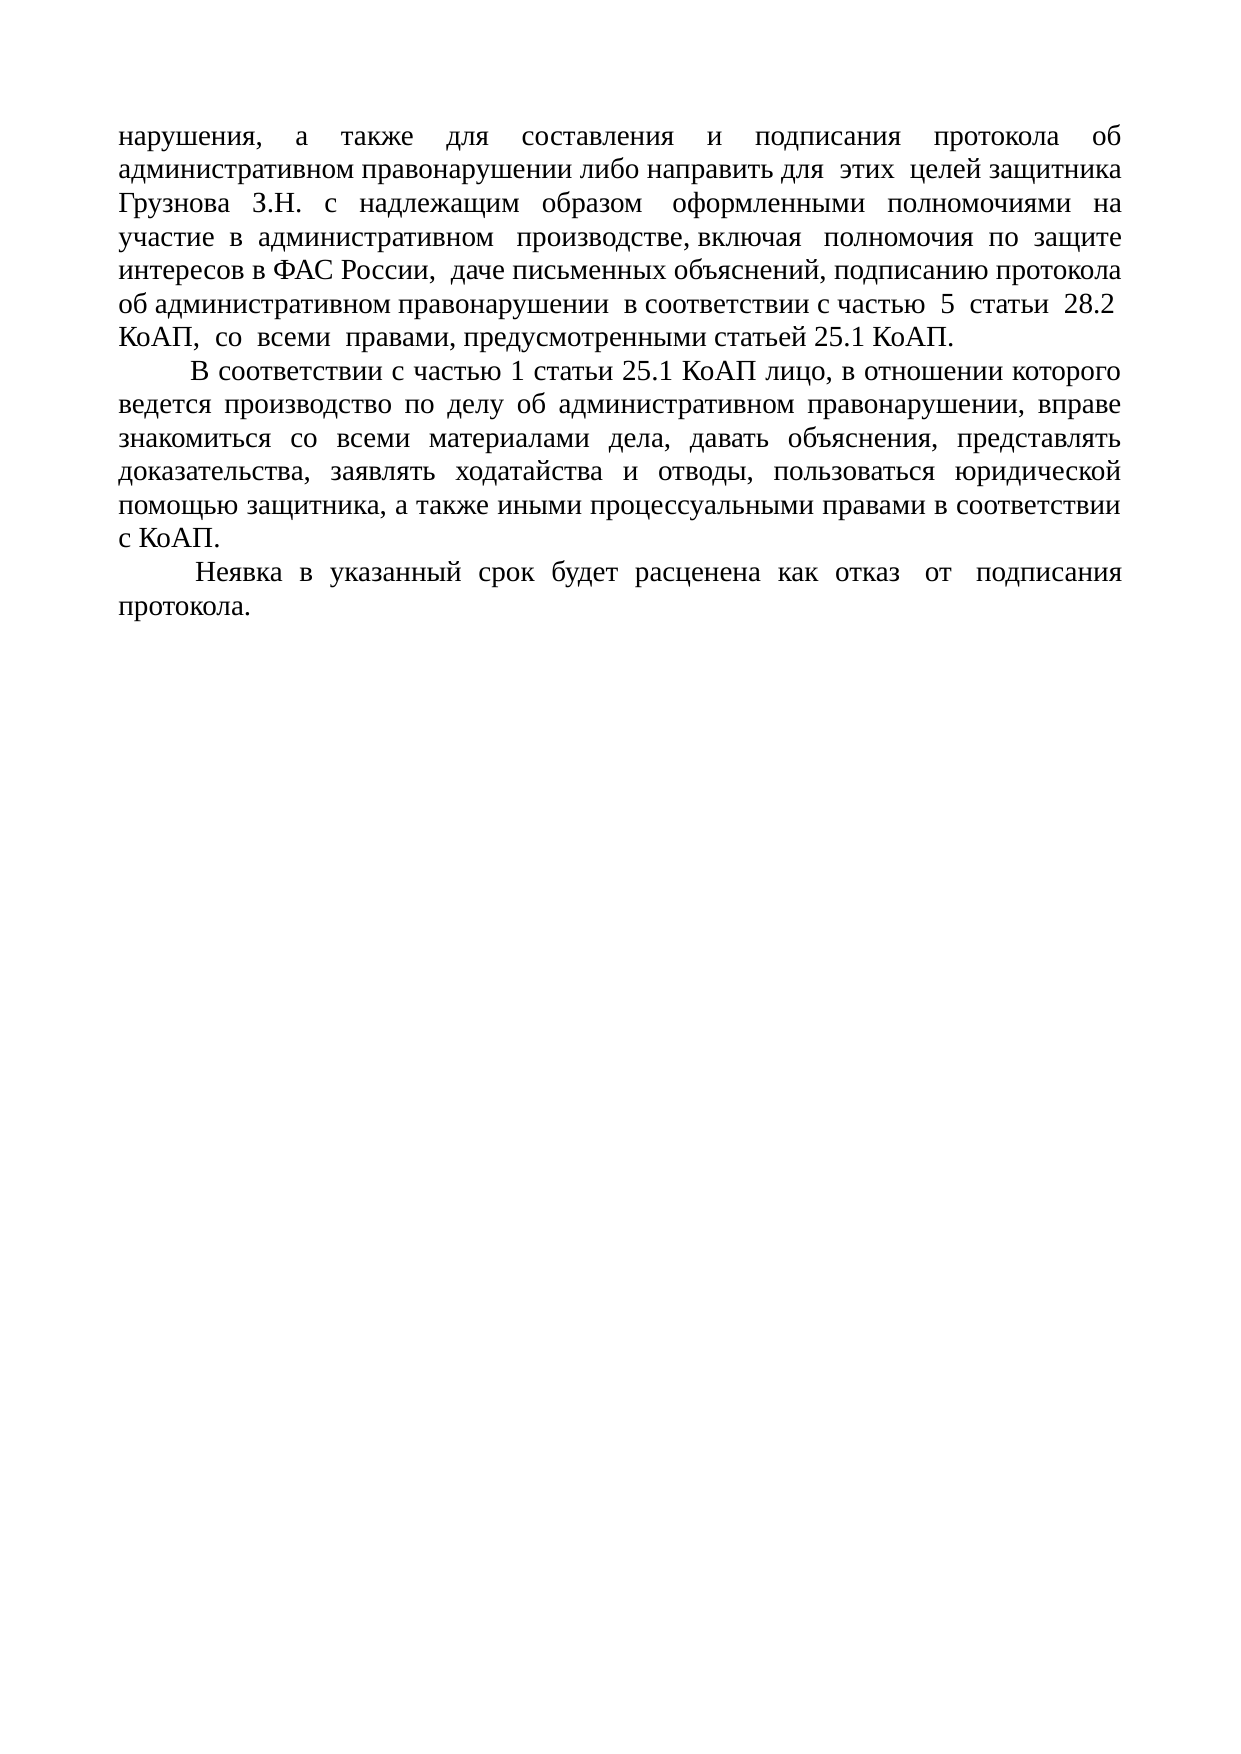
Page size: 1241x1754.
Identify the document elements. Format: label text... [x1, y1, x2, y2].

text В соответствии с частью 1 статьи 25.1 КоАП лицо, в отношении которого ведется производство по делу об административном правонарушении, вправе знакомиться со всеми материалами дела, давать объяснения, представлять доказательства, заявлять ходатайства и отводы, пользоваться юридической помощью защитника, а также иными процессуальными правами в соответствии с КоАП. [118, 353, 1122, 554]
text Неявка в указанный срок будет расценена как отказ от подписания протокола. [118, 554, 1122, 621]
text нарушения, а также для составления и подписания протокола об административном правонарушении либо направить для этих целей защитника Грузнова З.Н. с надлежащим образом оформленными полномочиями на участие в административном производстве, включая полномочия по защите интересов в ФАС России, даче письменных объяснений, подписанию протокола об административном правонарушении в соответствии с частью 5 статьи 28.2 КоАП, со всеми правами, предусмотренными статьей 25.1 КоАП. [118, 118, 1122, 353]
